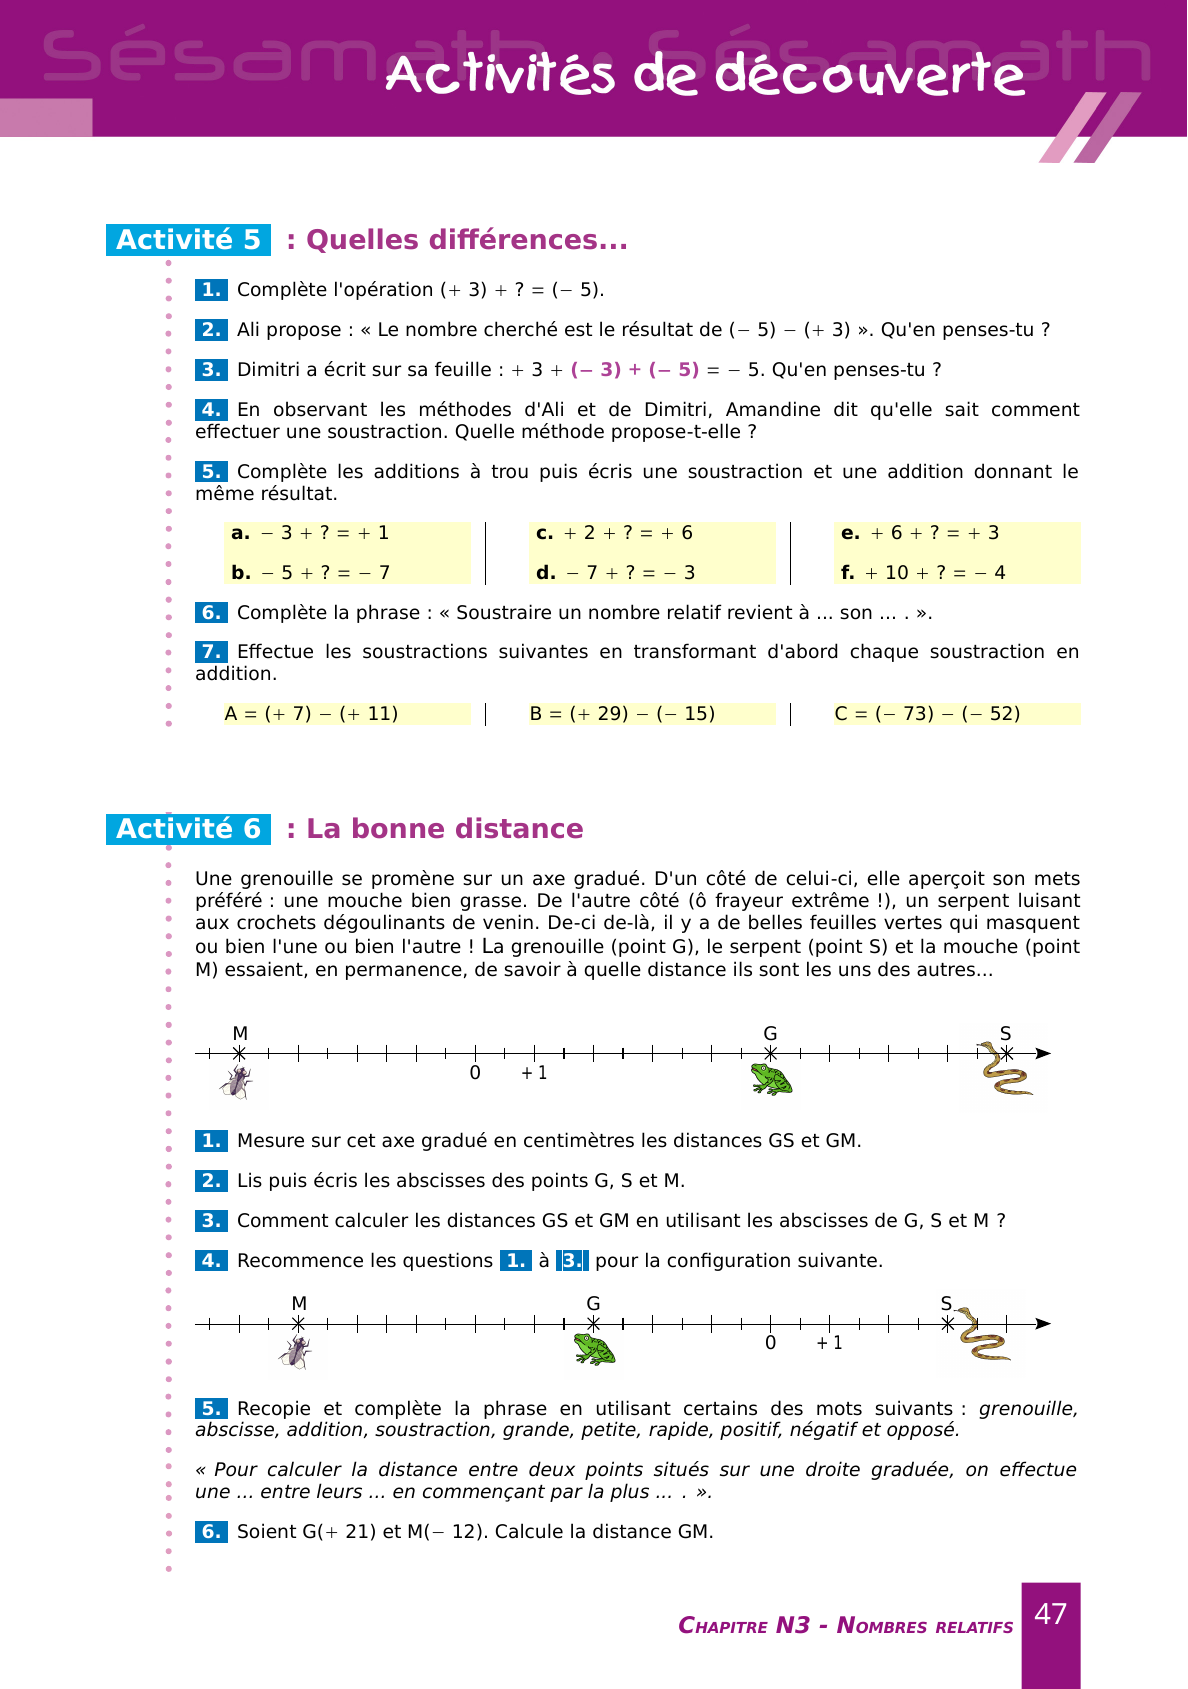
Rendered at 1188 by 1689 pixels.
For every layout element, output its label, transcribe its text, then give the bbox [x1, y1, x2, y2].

picture [268, 1325, 328, 1380]
list Complète les additions à trou puis écris une soustraction et une addition donnant le même résultat. [195, 461, 1081, 504]
picture [936, 1325, 1026, 1378]
text C = (− 73) − (− 52) [834, 703, 1081, 725]
text A = ( 7) − ( 11) [224, 703, 471, 725]
picture [300, 1320, 327, 1324]
list Recommence les questions 1. à 3. pour la configuration suivante. [195, 1249, 1081, 1271]
text Une grenouille se promène sur un axe gradué. D'un côté de celui‑ci, elle aperçoit son mets préféré : une mouche bien grasse. De l'autre côté (ô frayeur extrême !), un serpent luisant aux crochets dégoulinants de venin. De‑ci de‑là, il y a de belles feuilles vertes qui masquent ou bien l'une ou bien l'autre ! La grenouille (point G), le serpent (point S) et la mouche (point M) essaient, en permanence, de savoir à quelle distance ils sont les uns des autres... [195, 868, 1081, 981]
list Complète l'opération ( 3)  ? = (− 5). [228, 279, 1081, 301]
picture [959, 1023, 1048, 1113]
picture [741, 1054, 801, 1110]
list : La bonne distance [172, 813, 1081, 845]
picture [269, 1320, 296, 1324]
picture [209, 1054, 269, 1110]
text « Pour calculer la distance entre deux points situés sur une droite graduée, on effectue une ... entre leurs ... en commençant par la plus ... . ». [195, 1459, 1081, 1503]
list Ali propose : « Le nombre cherché est le résultat de (− 5) − ( 3) ». Qu'en penses‑tu ? [228, 319, 1081, 341]
list − 5  ? = − 7 [224, 562, 471, 584]
list Effectue les soustractions suivantes en transformant d'abord chaque soustraction en addition. [195, 641, 1081, 685]
picture [936, 1289, 1026, 1324]
list Dimitri a écrit sur sa feuille :  3  (− 3) + (− 5) = − 5. Qu'en penses‑tu ? [228, 359, 1081, 381]
list Comment calculer les distances GS et GM en utilisant les abscisses de G, S et M ? [228, 1210, 1081, 1232]
list Complète la phrase : « Soustraire un nombre relatif revient à ... son ... . ». [228, 602, 1081, 623]
picture [0, 0, 1187, 163]
list  2  ? =  6 [529, 522, 776, 544]
text B = ( 29) − (− 15) [529, 703, 776, 725]
picture [565, 1320, 592, 1324]
list  6  ? =  3 [834, 522, 1081, 544]
list Soient G( 21) et M(− 12). Calcule la distance GM. [228, 1521, 1081, 1543]
list − 3  ? =  1 [224, 522, 471, 544]
list − 7  ? = − 3 [529, 562, 776, 584]
list En observant les méthodes d'Ali et de Dimitri, Amandine dit qu'elle sait comment effectuer une soustraction. Quelle méthode propose‑t‑elle ? [195, 399, 1081, 443]
list : Quelles différences... [271, 224, 1081, 256]
list Lis puis écris les abscisses des points G, S et M. [228, 1170, 1081, 1192]
list Mesure sur cet axe gradué en centimètres les distances GS et GM. [228, 1130, 1081, 1152]
picture [595, 1320, 622, 1324]
list  10  ? = − 4 [834, 562, 1081, 584]
picture [564, 1325, 624, 1380]
list Recopie et complète la phrase en utilisant certains des mots suivants : grenouille, abscisse, addition, soustraction, grande, petite, rapide, positif, négatif et opposé. [195, 1397, 1081, 1441]
